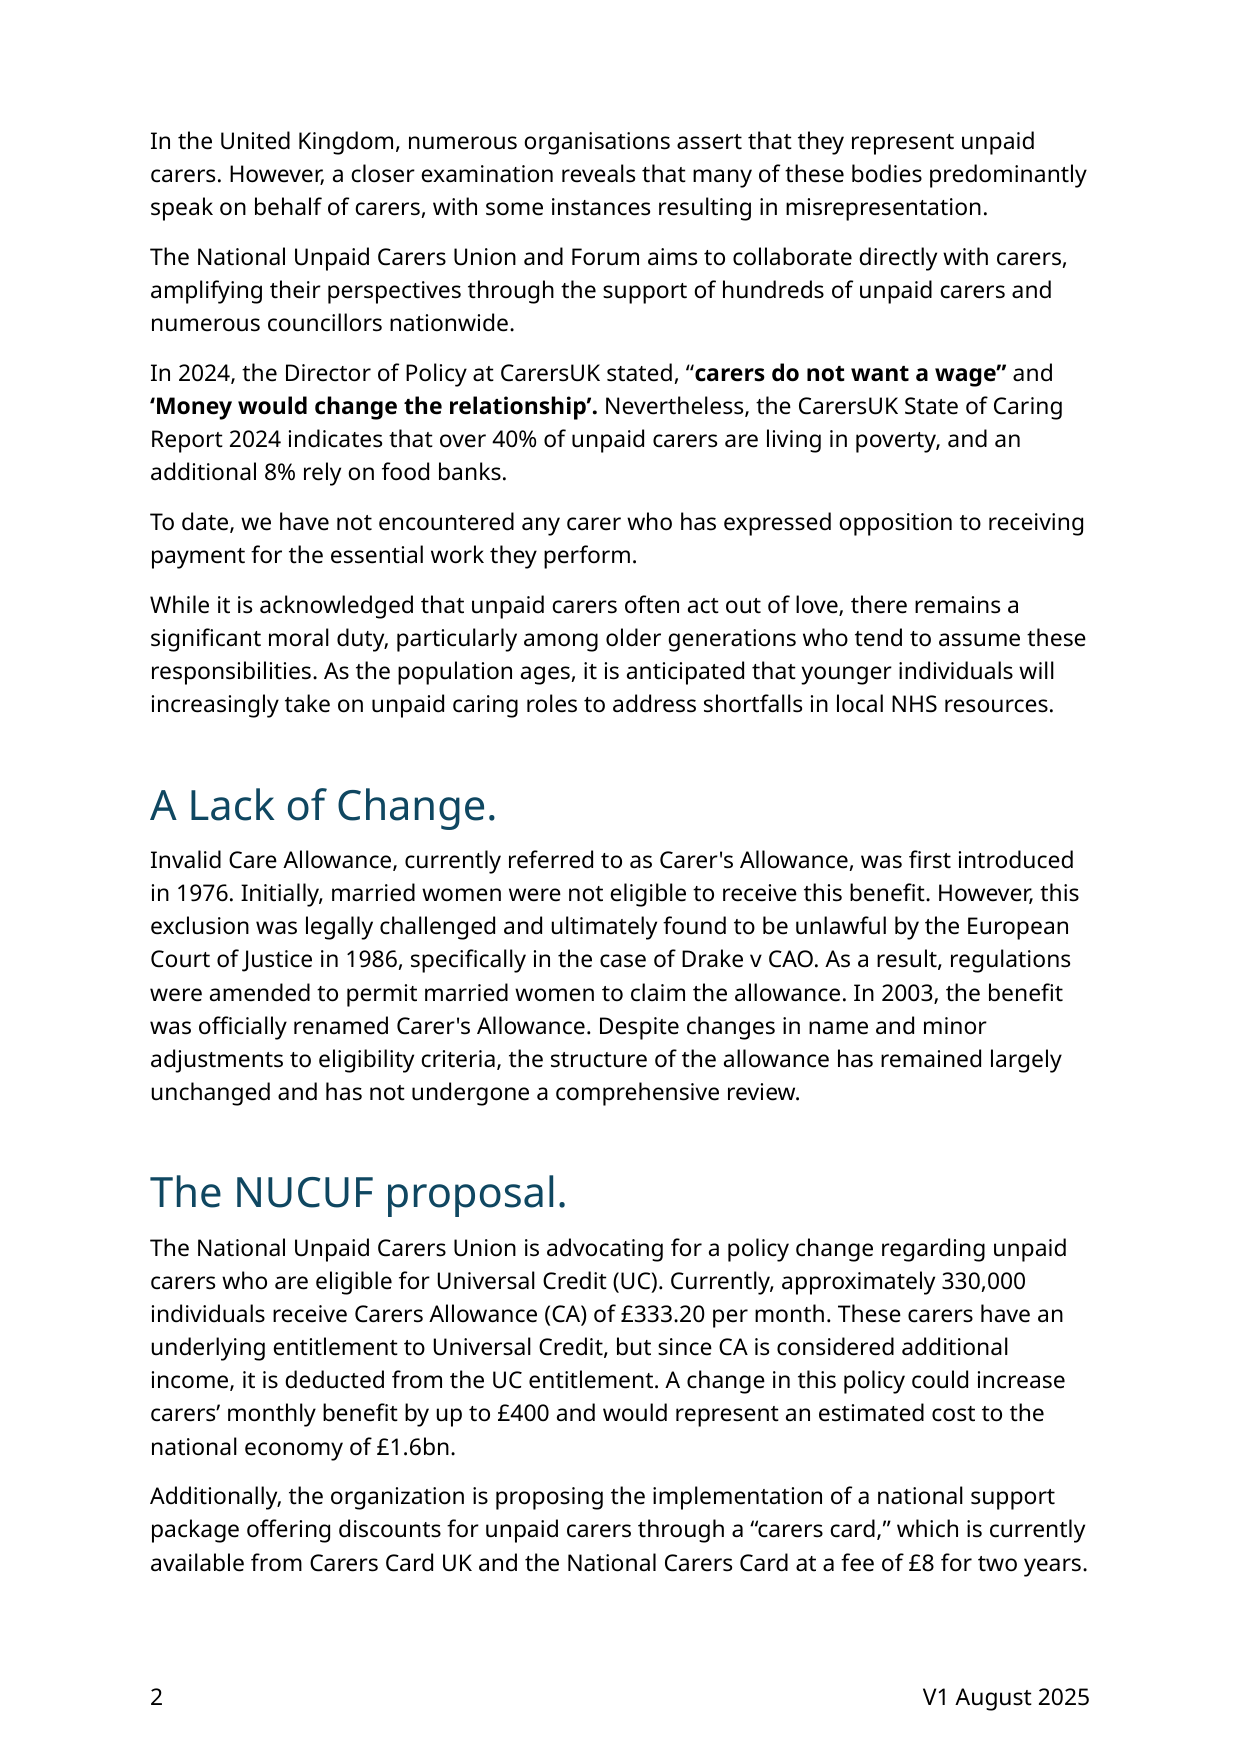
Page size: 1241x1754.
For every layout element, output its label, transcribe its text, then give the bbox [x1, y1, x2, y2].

text Invalid Care Allowance, currently referred to as Carer's Allowance, was first introduced in 1976. Initially, married women were not eligible to receive this benefit. However, this exclusion was legally challenged and ultimately found to be unlawful by the European Court of Justice in 1986, specifically in the case of Drake v CAO. As a result, regulations were amended to permit married women to claim the allowance. In 2003, the benefit was officially renamed Carer's Allowance. Despite changes in name and minor adjustments to eligibility criteria, the structure of the allowance has remained largely unchanged and has not undergone a comprehensive review. [150, 844, 1090, 1107]
text Additionally, the organization is proposing the implementation of a national support package offering discounts for unpaid carers through a “carers card,” which is currently available from Carers Card UK and the National Carers Card at a fee of £8 for two years. [150, 1480, 1090, 1578]
text In the United Kingdom, numerous organisations assert that they represent unpaid carers. However, a closer examination reveals that many of these bodies predominantly speak on behalf of carers, with some instances resulting in misrepresentation. [150, 125, 1090, 222]
text In 2024, the Director of Policy at CarersUK stated, “carers do not want a wage” and ‘Money would change the relationship’. Nevertheless, the CarersUK State of Caring Report 2024 indicates that over 40% of unpaid carers are living in poverty, and an additional 8% rely on food banks. [150, 357, 1090, 487]
subtitle The NUCUF proposal. [150, 1163, 1090, 1220]
subtitle A Lack of Change. [150, 776, 1090, 832]
text The National Unpaid Carers Union and Forum aims to collaborate directly with carers, amplifying their perspectives through the support of hundreds of unpaid carers and numerous councillors nationwide. [150, 241, 1090, 338]
text The National Unpaid Carers Union is advocating for a policy change regarding unpaid carers who are eligible for Universal Credit (UC). Currently, approximately 330,000 individuals receive Carers Allowance (CA) of £333.20 per month. These carers have an underlying entitlement to Universal Credit, but since CA is considered additional income, it is deducted from the UC entitlement. A change in this policy could increase carers’ monthly benefit by up to £400 and would represent an estimated cost to the national economy of £1.6bn. [150, 1232, 1090, 1462]
text To date, we have not encountered any carer who has expressed opposition to receiving payment for the essential work they perform. [150, 506, 1090, 570]
text While it is acknowledged that unpaid carers often act out of love, there remains a significant moral duty, particularly among older generations who tend to assume these responsibilities. As the population ages, it is anticipated that younger individuals will increasingly take on unpaid caring roles to address shortfalls in local NHS resources. [150, 589, 1090, 719]
